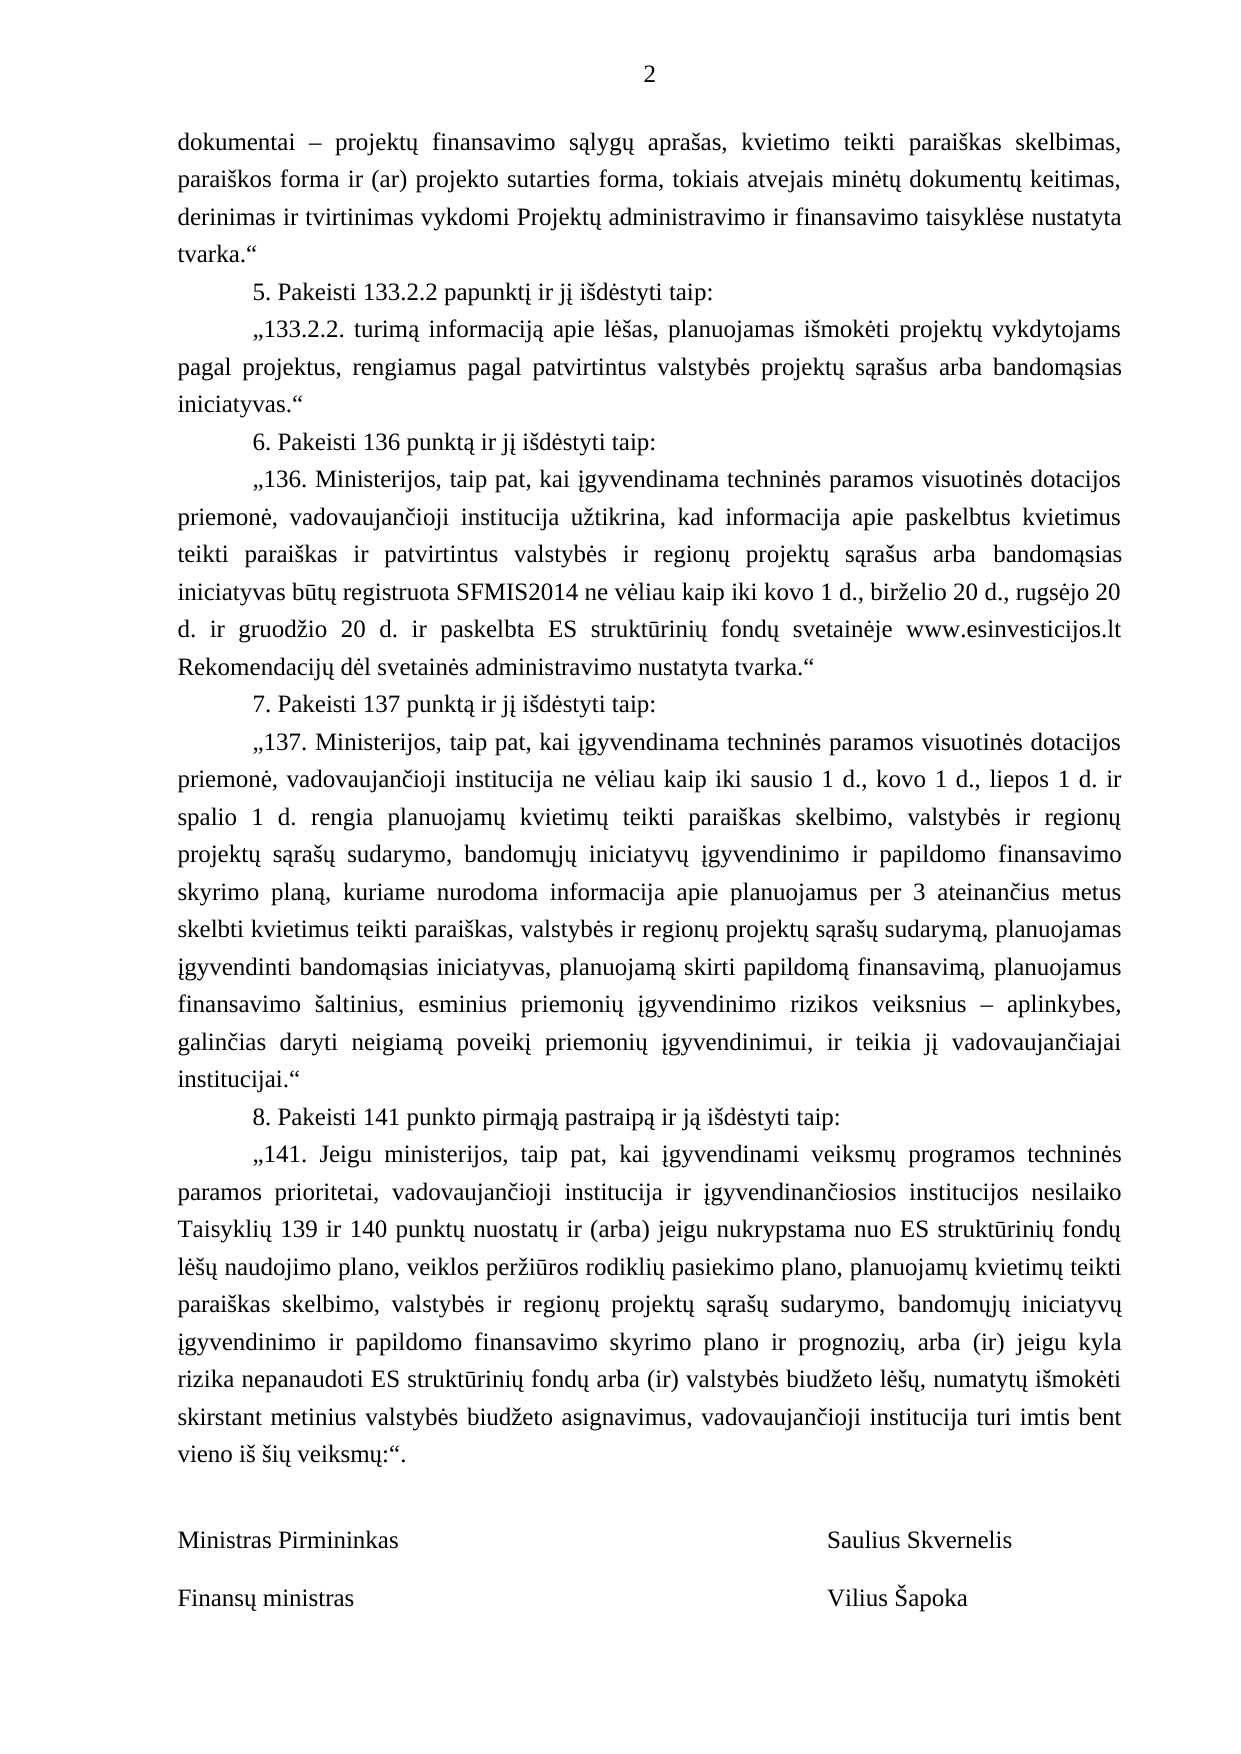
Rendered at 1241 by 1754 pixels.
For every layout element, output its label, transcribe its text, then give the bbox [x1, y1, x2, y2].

text 6. Pakeisti 136 punktą ir jį išdėstyti taip: [177, 418, 1122, 456]
text „133.2.2. turimą informaciją apie lėšas, planuojamas išmokėti projektų vykdytojams pagal projektus, rengiamus pagal patvirtintus valstybės projektų sąrašus arba bandomąsias iniciatyvas.“ [177, 306, 1122, 418]
text 8. Pakeisti 141 punkto pirmąją pastraipą ir ją išdėstyti taip: [177, 1093, 1122, 1131]
text dokumentai – projektų finansavimo sąlygų aprašas, kvietimo teikti paraiškas skelbimas, paraiškos forma ir (ar) projekto sutarties forma, tokiais atvejais minėtų dokumentų keitimas, derinimas ir tvirtinimas vykdomi Projektų administravimo ir finansavimo taisyklėse nustatyta tvarka.“ [177, 118, 1122, 268]
text Ministras Pirmininkas Saulius Skvernelis [177, 1526, 1122, 1554]
text Finansų ministras Vilius Šapoka [177, 1583, 1122, 1612]
text 7. Pakeisti 137 punktą ir jį išdėstyti taip: [177, 681, 1122, 718]
text „141. Jeigu ministerijos, taip pat, kai įgyvendinami veiksmų programos techninės paramos prioritetai, vadovaujančioji institucija ir įgyvendinančiosios institucijos nesilaiko Taisyklių 139 ir 140 punktų nuostatų ir (arba) jeigu nukrypstama nuo ES struktūrinių fondų lėšų naudojimo plano, veiklos peržiūros rodiklių pasiekimo plano, planuojamų kvietimų teikti paraiškas skelbimo, valstybės ir regionų projektų sąrašų sudarymo, bandomųjų iniciatyvų įgyvendinimo ir papildomo finansavimo skyrimo plano ir prognozių, arba (ir) jeigu kyla rizika nepanaudoti ES struktūrinių fondų arba (ir) valstybės biudžeto lėšų, numatytų išmokėti skirstant metinius valstybės biudžeto asignavimus, vadovaujančioji institucija turi imtis bent vieno iš šių veiksmų:“. [177, 1131, 1122, 1468]
text „136. Ministerijos, taip pat, kai įgyvendinama techninės paramos visuotinės dotacijos priemonė, vadovaujančioji institucija užtikrina, kad informacija apie paskelbtus kvietimus teikti paraiškas ir patvirtintus valstybės ir regionų projektų sąrašus arba bandomąsias iniciatyvas būtų registruota SFMIS2014 ne vėliau kaip iki kovo 1 d., birželio 20 d., rugsėjo 20 d. ir gruodžio 20 d. ir paskelbta ES struktūrinių fondų svetainėje www.esinvesticijos.lt Rekomendacijų dėl svetainės administravimo nustatyta tvarka.“ [177, 456, 1122, 681]
text „137. Ministerijos, taip pat, kai įgyvendinama techninės paramos visuotinės dotacijos priemonė, vadovaujančioji institucija ne vėliau kaip iki sausio 1 d., kovo 1 d., liepos 1 d. ir spalio 1 d. rengia planuojamų kvietimų teikti paraiškas skelbimo, valstybės ir regionų projektų sąrašų sudarymo, bandomųjų iniciatyvų įgyvendinimo ir papildomo finansavimo skyrimo planą, kuriame nurodoma informacija apie planuojamus per 3 ateinančius metus skelbti kvietimus teikti paraiškas, valstybės ir regionų projektų sąrašų sudarymą, planuojamas įgyvendinti bandomąsias iniciatyvas, planuojamą skirti papildomą finansavimą, planuojamus finansavimo šaltinius, esminius priemonių įgyvendinimo rizikos veiksnius – aplinkybes, galinčias daryti neigiamą poveikį priemonių įgyvendinimui, ir teikia jį vadovaujančiajai institucijai.“ [177, 718, 1122, 1093]
text 5. Pakeisti 133.2.2 papunktį ir jį išdėstyti taip: [177, 268, 1122, 306]
